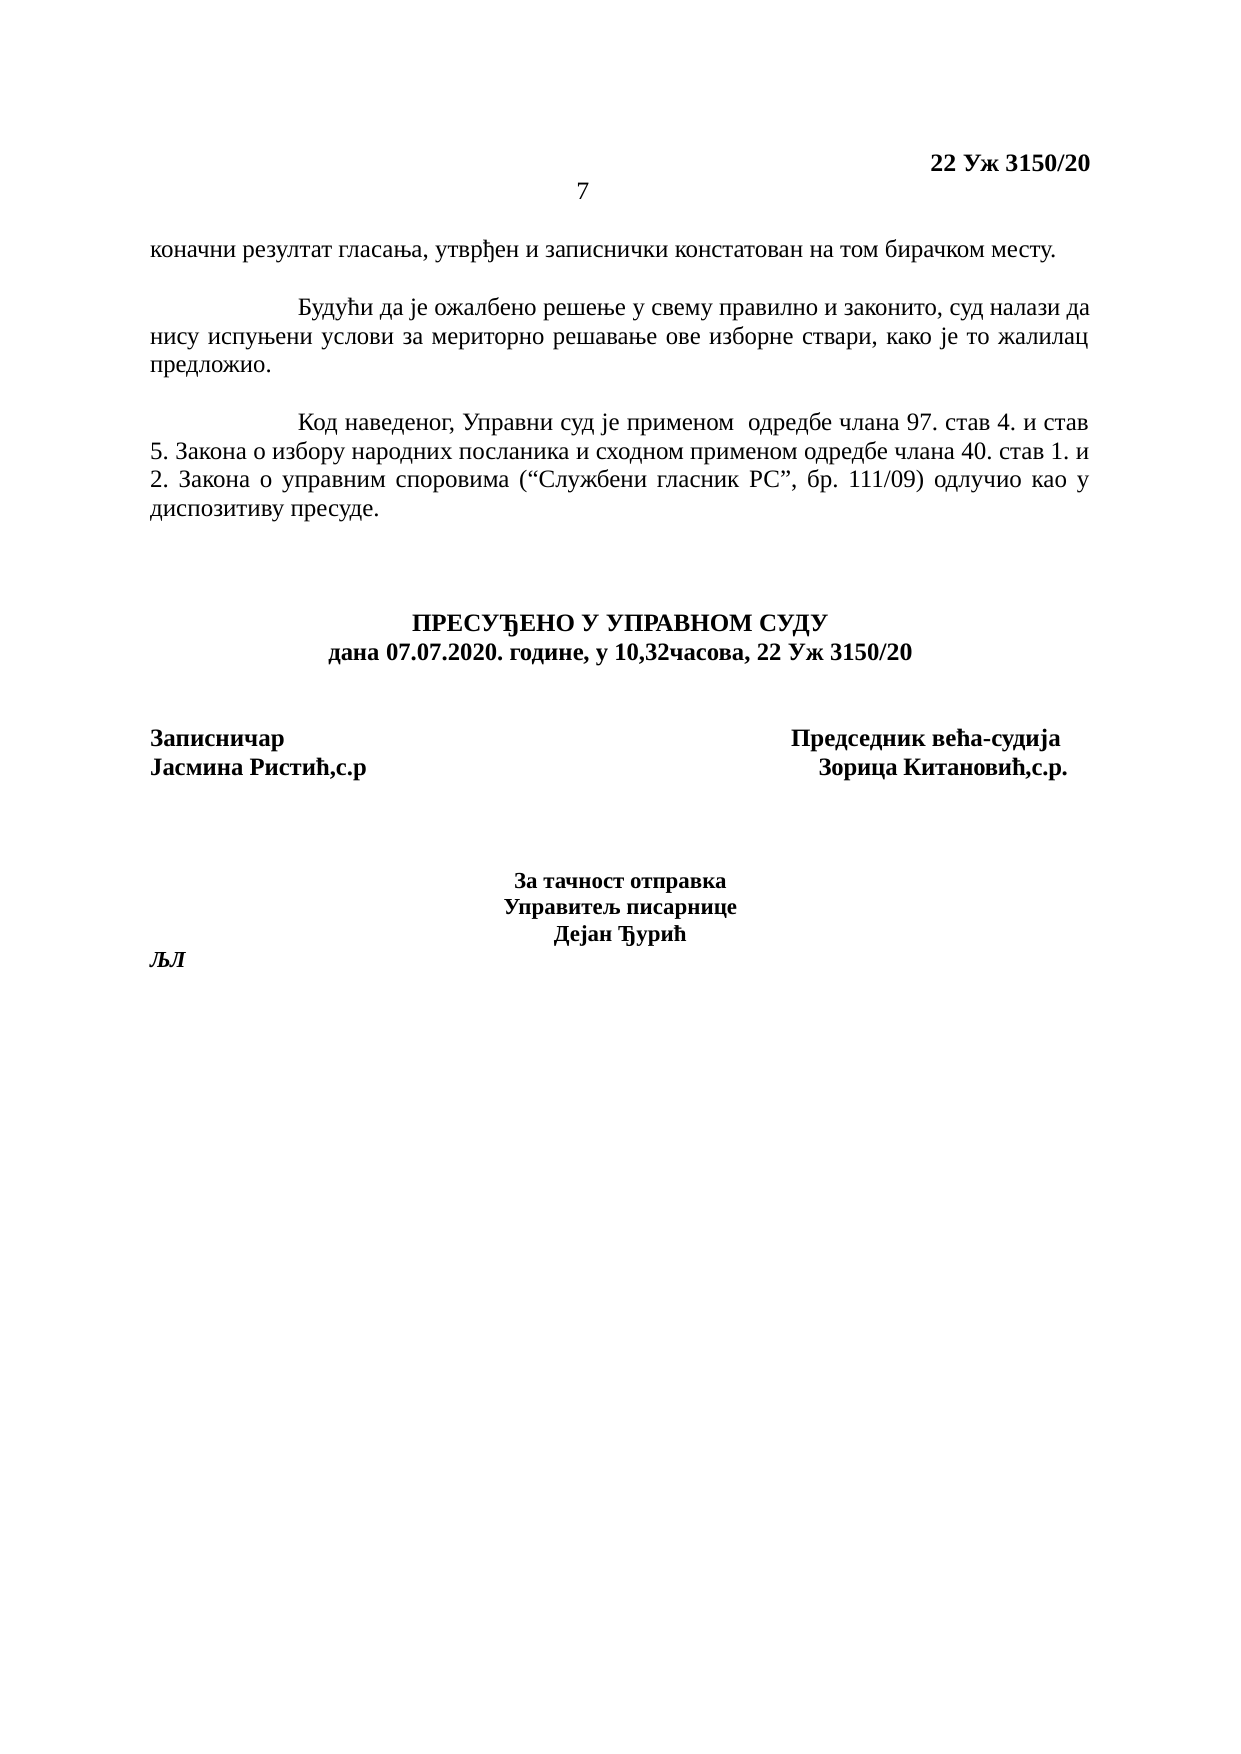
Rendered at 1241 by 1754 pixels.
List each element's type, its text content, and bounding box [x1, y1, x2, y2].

text ЉЛ [150, 946, 1090, 972]
text ПРЕСУЂЕНО У УПРАВНОМ СУДУ [150, 608, 1090, 637]
text коначни резултат гласања, утврђен и записнички констатован на том бирачком месту. [150, 234, 1090, 263]
text дана 07.07.2020. године, у 10,32часова, 22 Уж 3150/20 [150, 637, 1090, 666]
text Јасмина Ристић,с.р Зорица Китановић,с.р. [150, 752, 1090, 781]
text Записничар Председник већа-судија [150, 723, 1090, 752]
text Код наведеног, Управни суд је применом одредбе члана 97. став 4. и став 5. Закона о избору народних посланика и сходном применом одредбе члана 40. став 1. и 2. Закона о управним споровима (“Службени гласник РС”, бр. 111/09) одлучио као у диспозитиву пресуде. [150, 407, 1090, 522]
text Управитељ писарнице [150, 893, 1090, 920]
text Будући да је ожалбено решење у свему правилно и законито, суд налази да нису испуњени услови за мериторно решавање ове изборне ствари, како је то жалилац предложио. [150, 292, 1090, 378]
text Дејан Ђурић [150, 920, 1090, 946]
text За тачност отправка [150, 867, 1090, 893]
